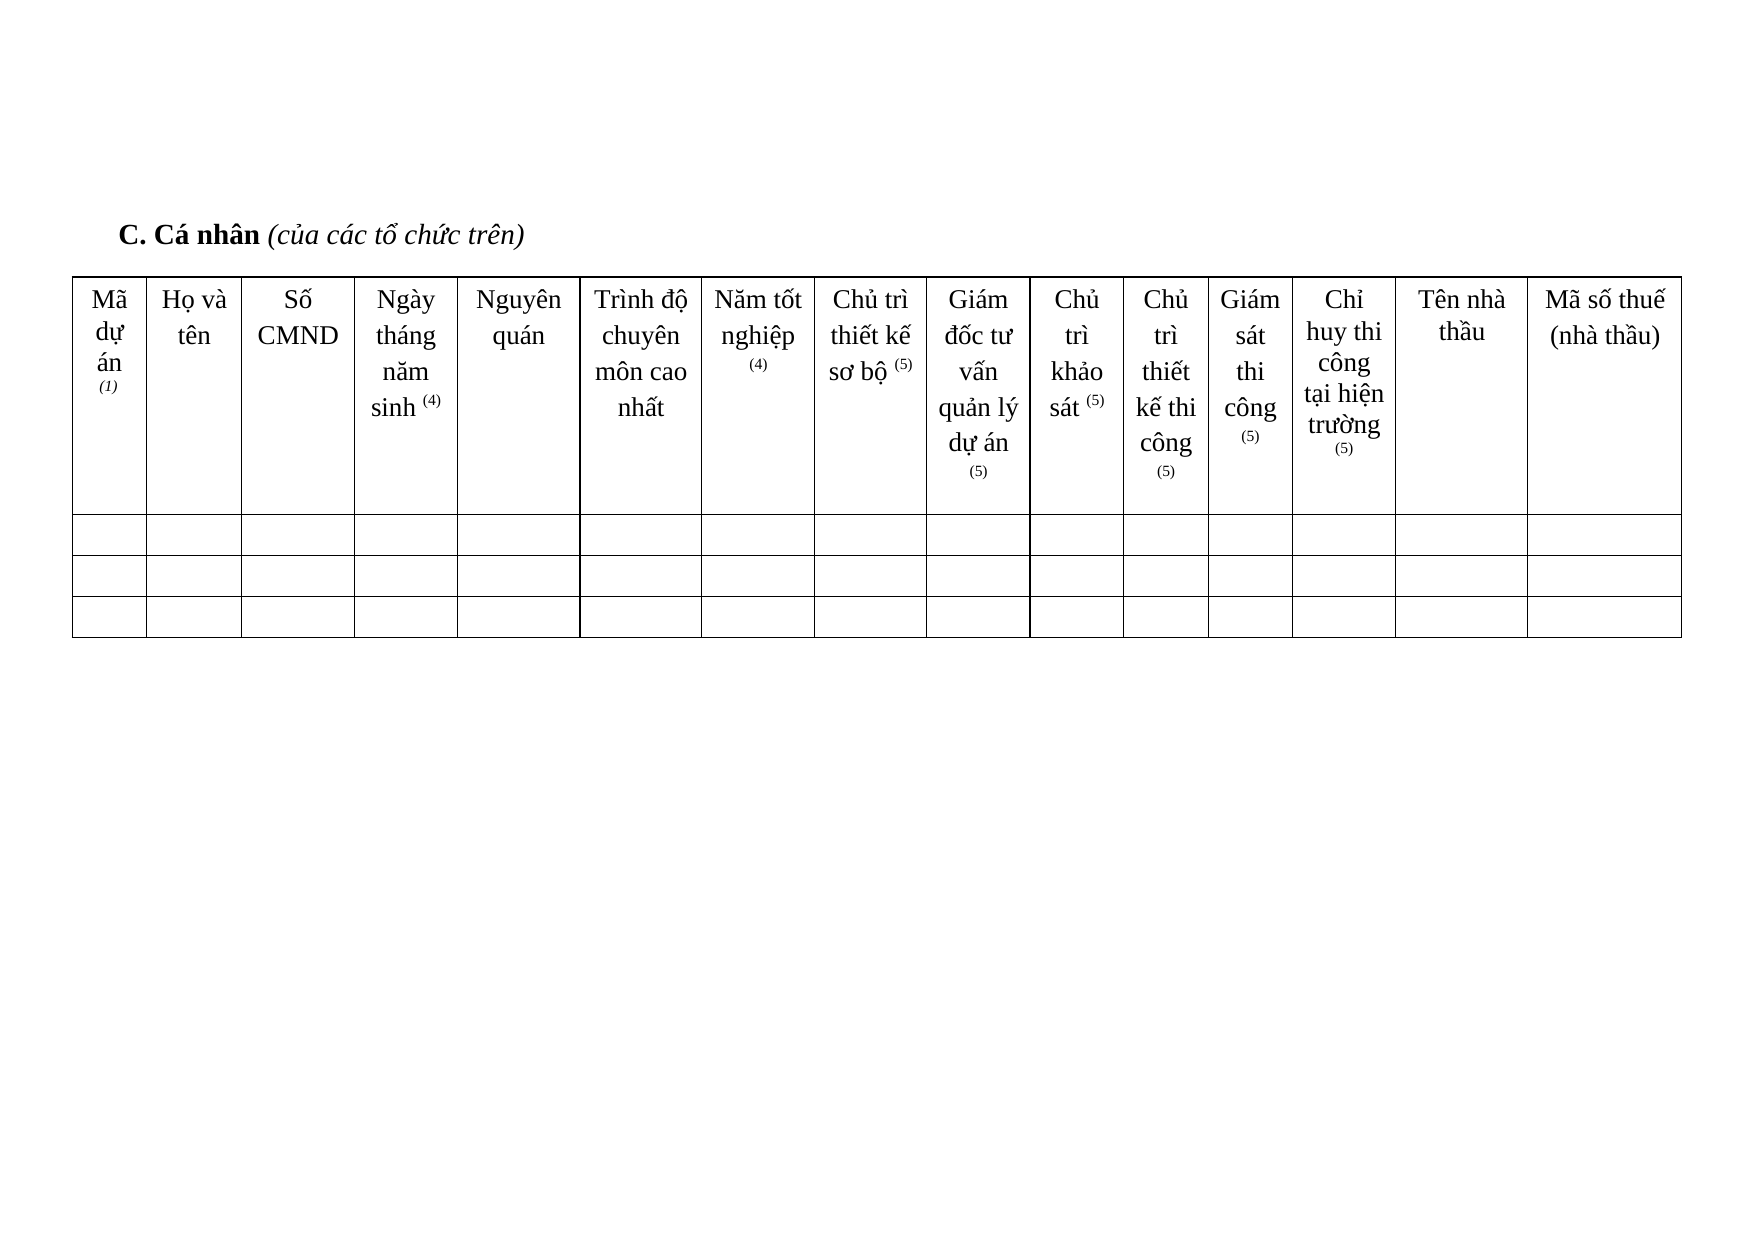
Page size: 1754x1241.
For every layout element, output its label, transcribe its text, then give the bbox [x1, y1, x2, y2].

table_cell [927, 515, 1029, 555]
table_cell [581, 556, 701, 596]
table_cell [927, 597, 1029, 637]
table_cell [1209, 556, 1292, 596]
table_cell [73, 556, 146, 596]
table_header Giám sát thi công (5) [1209, 278, 1292, 514]
table_cell [73, 597, 146, 637]
table_cell [1396, 515, 1527, 555]
table_cell [147, 597, 241, 637]
table_cell [1031, 597, 1123, 637]
table_cell [1031, 515, 1123, 555]
table_cell [1031, 556, 1123, 596]
table_header Số CMND [242, 278, 354, 514]
table_cell [458, 556, 579, 596]
table_cell [581, 515, 701, 555]
table_cell [1124, 556, 1208, 596]
table_header Chủ trì thiết kế thi công (5) [1124, 278, 1208, 514]
table_cell [458, 597, 579, 637]
table_cell [927, 556, 1029, 596]
table_header Tên nhà thầu [1396, 278, 1527, 514]
table_header Chỉ huy thi công tại hiện trường (5) [1293, 278, 1395, 514]
table_cell [242, 515, 354, 555]
table_cell [1209, 597, 1292, 637]
table_cell [1528, 597, 1681, 637]
table_cell [147, 515, 241, 555]
table_cell [815, 597, 926, 637]
table_cell [702, 556, 814, 596]
table_cell [355, 515, 457, 555]
table_cell [1209, 515, 1292, 555]
table_cell [1528, 556, 1681, 596]
table_header Chủ trì khảo sát (5) [1031, 278, 1123, 514]
table_cell [1293, 556, 1395, 596]
table_header Năm tốt nghiệp (4) [702, 278, 814, 514]
table_cell [1124, 515, 1208, 555]
table_cell [242, 597, 354, 637]
table_cell [147, 556, 241, 596]
table_cell [73, 515, 146, 555]
table_header Mã số thuế (nhà thầu) [1528, 278, 1681, 514]
table_cell [581, 597, 701, 637]
table_header Mã dự án (1) [73, 278, 146, 514]
table_cell [458, 515, 579, 555]
table_header Trình độ chuyên môn cao nhất [581, 278, 701, 514]
table_header Chủ trì thiết kế sơ bộ (5) [815, 278, 926, 514]
table_cell [702, 597, 814, 637]
table_header Nguyên quán [458, 278, 579, 514]
table_cell [702, 515, 814, 555]
table_cell [242, 556, 354, 596]
table_cell [815, 556, 926, 596]
table_header Ngày tháng năm sinh (4) [355, 278, 457, 514]
table_cell [815, 515, 926, 555]
table_cell [355, 556, 457, 596]
text C. Cá nhân (của các tổ chức trên) [118, 217, 1636, 251]
table_cell [1124, 597, 1208, 637]
table_cell [1293, 515, 1395, 555]
table_header Họ và tên [147, 278, 241, 514]
table_cell [1528, 515, 1681, 555]
table_cell [1396, 597, 1527, 637]
table_cell [355, 597, 457, 637]
table_cell [1293, 597, 1395, 637]
table_cell [1396, 556, 1527, 596]
table_header Giám đốc tư vấn quản lý dự án (5) [927, 278, 1029, 514]
